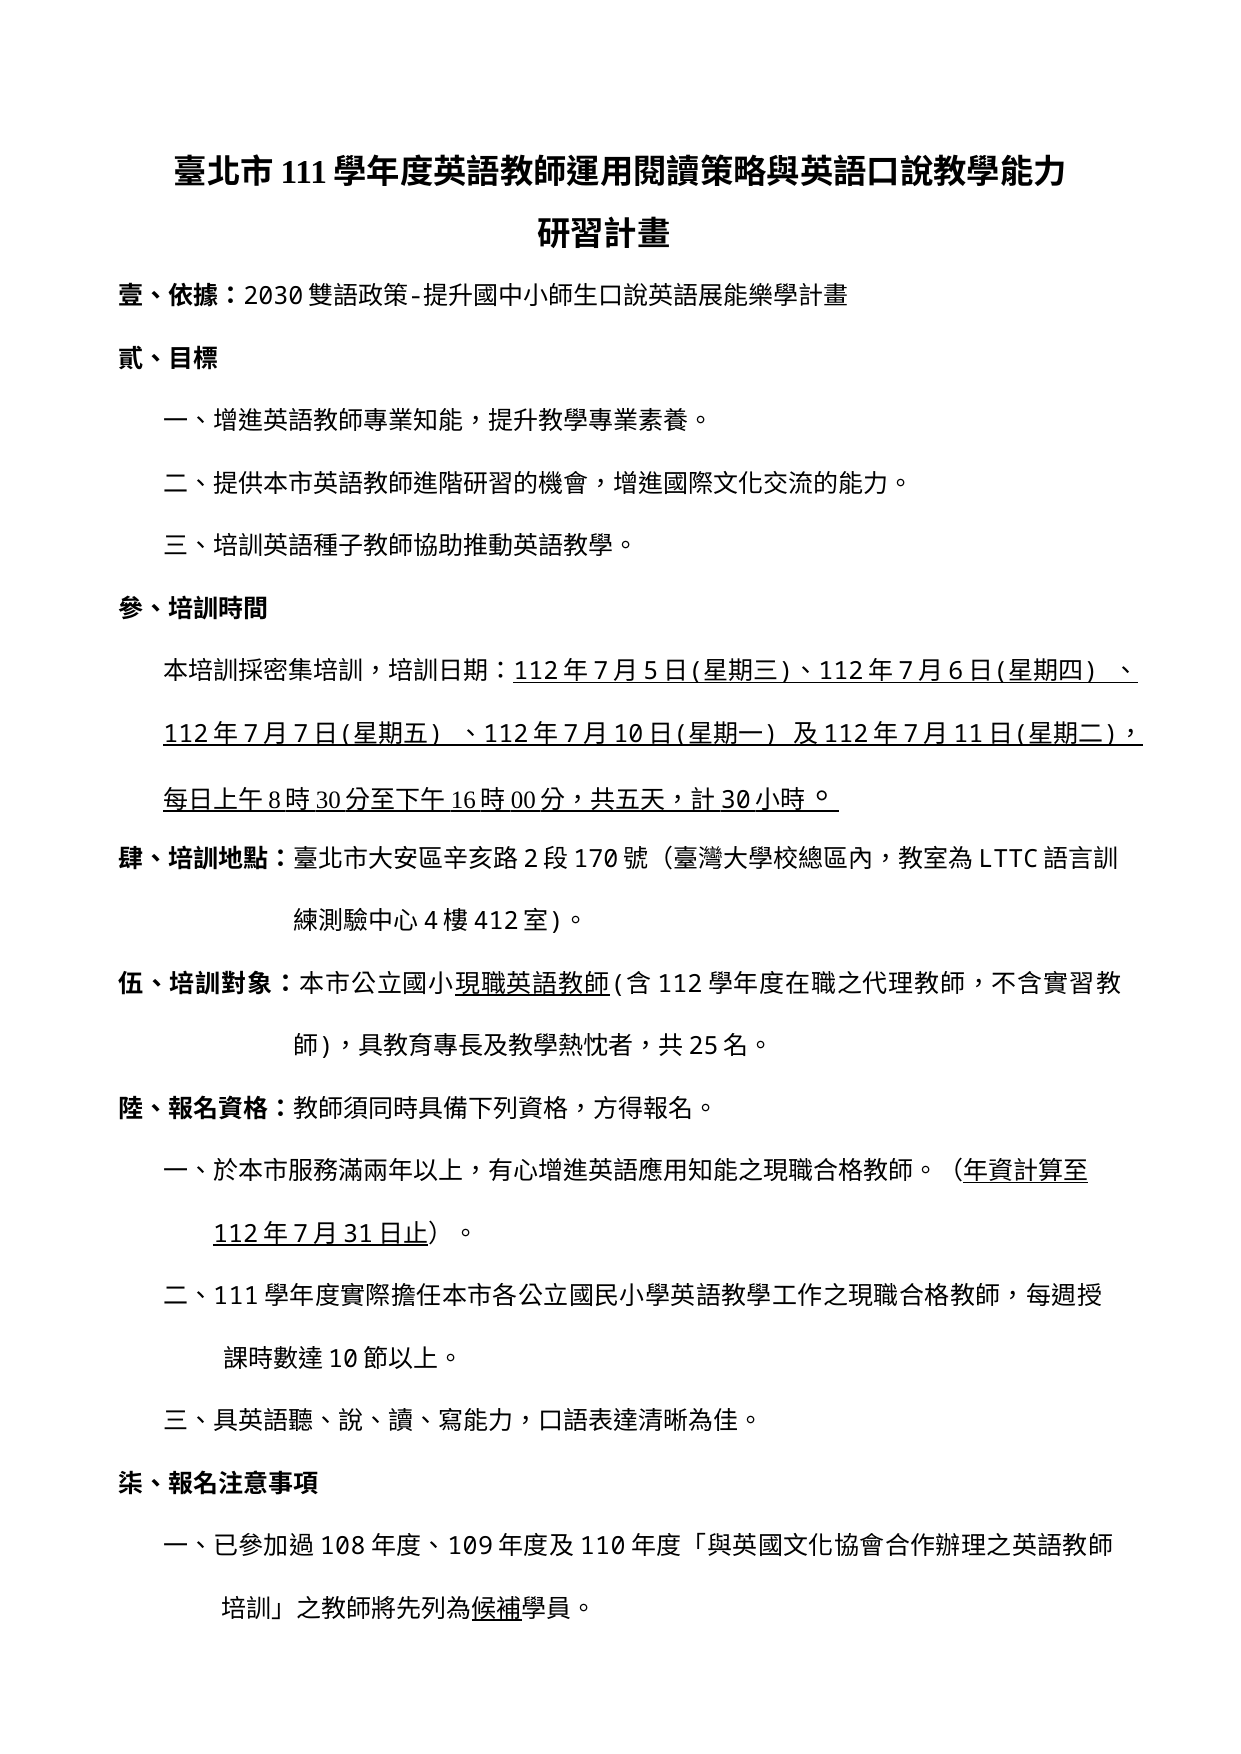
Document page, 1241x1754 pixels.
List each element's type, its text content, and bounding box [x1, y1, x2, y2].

text 研習計畫 [118, 189, 1122, 252]
text 貳、目標 [118, 314, 1122, 377]
text 三、培訓英語種子教師協助推動英語教學。 [163, 502, 1122, 564]
text 本培訓採密集培訓，培訓日期：112年7月5日(星期三)、112年7月6日(星期四) 、 [162, 627, 1122, 689]
text 每日上午8時30分至下午16時00分，共五天，計30小時。 [162, 752, 1122, 814]
text 陸、報名資格：教師須同時具備下列資格，方得報名。 [118, 1064, 1122, 1127]
text 柒、報名注意事項 [118, 1439, 1122, 1502]
text 二、提供本市英語教師進階研習的機會，增進國際文化交流的能力。 [163, 439, 1122, 502]
text 一、於本市服務滿兩年以上，有心增進英語應用知能之現職合格教師。（年資計算至 [163, 1127, 1122, 1189]
text 112年7月31日止）。 [188, 1189, 1122, 1252]
text 三、具英語聽、說、讀、寫能力，口語表達清晰為佳。 [163, 1377, 1122, 1439]
text 二、111學年度實際擔任本市各公立國民小學英語教學工作之現職合格教師，每週授 [163, 1252, 1122, 1314]
text 112年7月7日(星期五) 、112年7月10日(星期一) 及112年7月11日(星期二)， [162, 689, 1122, 752]
text 伍、培訓對象：本市公立國小現職英語教師(含112學年度在職之代理教師，不含實習教師)，具教育專長及教學熱忱者，共25名。 [118, 939, 1122, 1064]
text 課時數達10節以上。 [163, 1314, 1122, 1377]
text 一、已參加過108年度、109年度及110年度「與英國文化協會合作辦理之英語教師培訓」之教師將先列為候補學員。 [163, 1502, 1122, 1627]
text 臺北市111學年度英語教師運用閱讀策略與英語口說教學能力 [118, 127, 1122, 189]
text 壹、依據：2030雙語政策-提升國中小師生口說英語展能樂學計畫 [118, 252, 1122, 314]
text 肆、培訓地點：臺北市大安區辛亥路2段170號（臺灣大學校總區內，教室為LTTC語言訓練測驗中心4樓412室)。 [118, 814, 1122, 939]
text 一、增進英語教師專業知能，提升教學專業素養。 [163, 377, 1122, 439]
text 參、培訓時間 [118, 564, 1122, 627]
